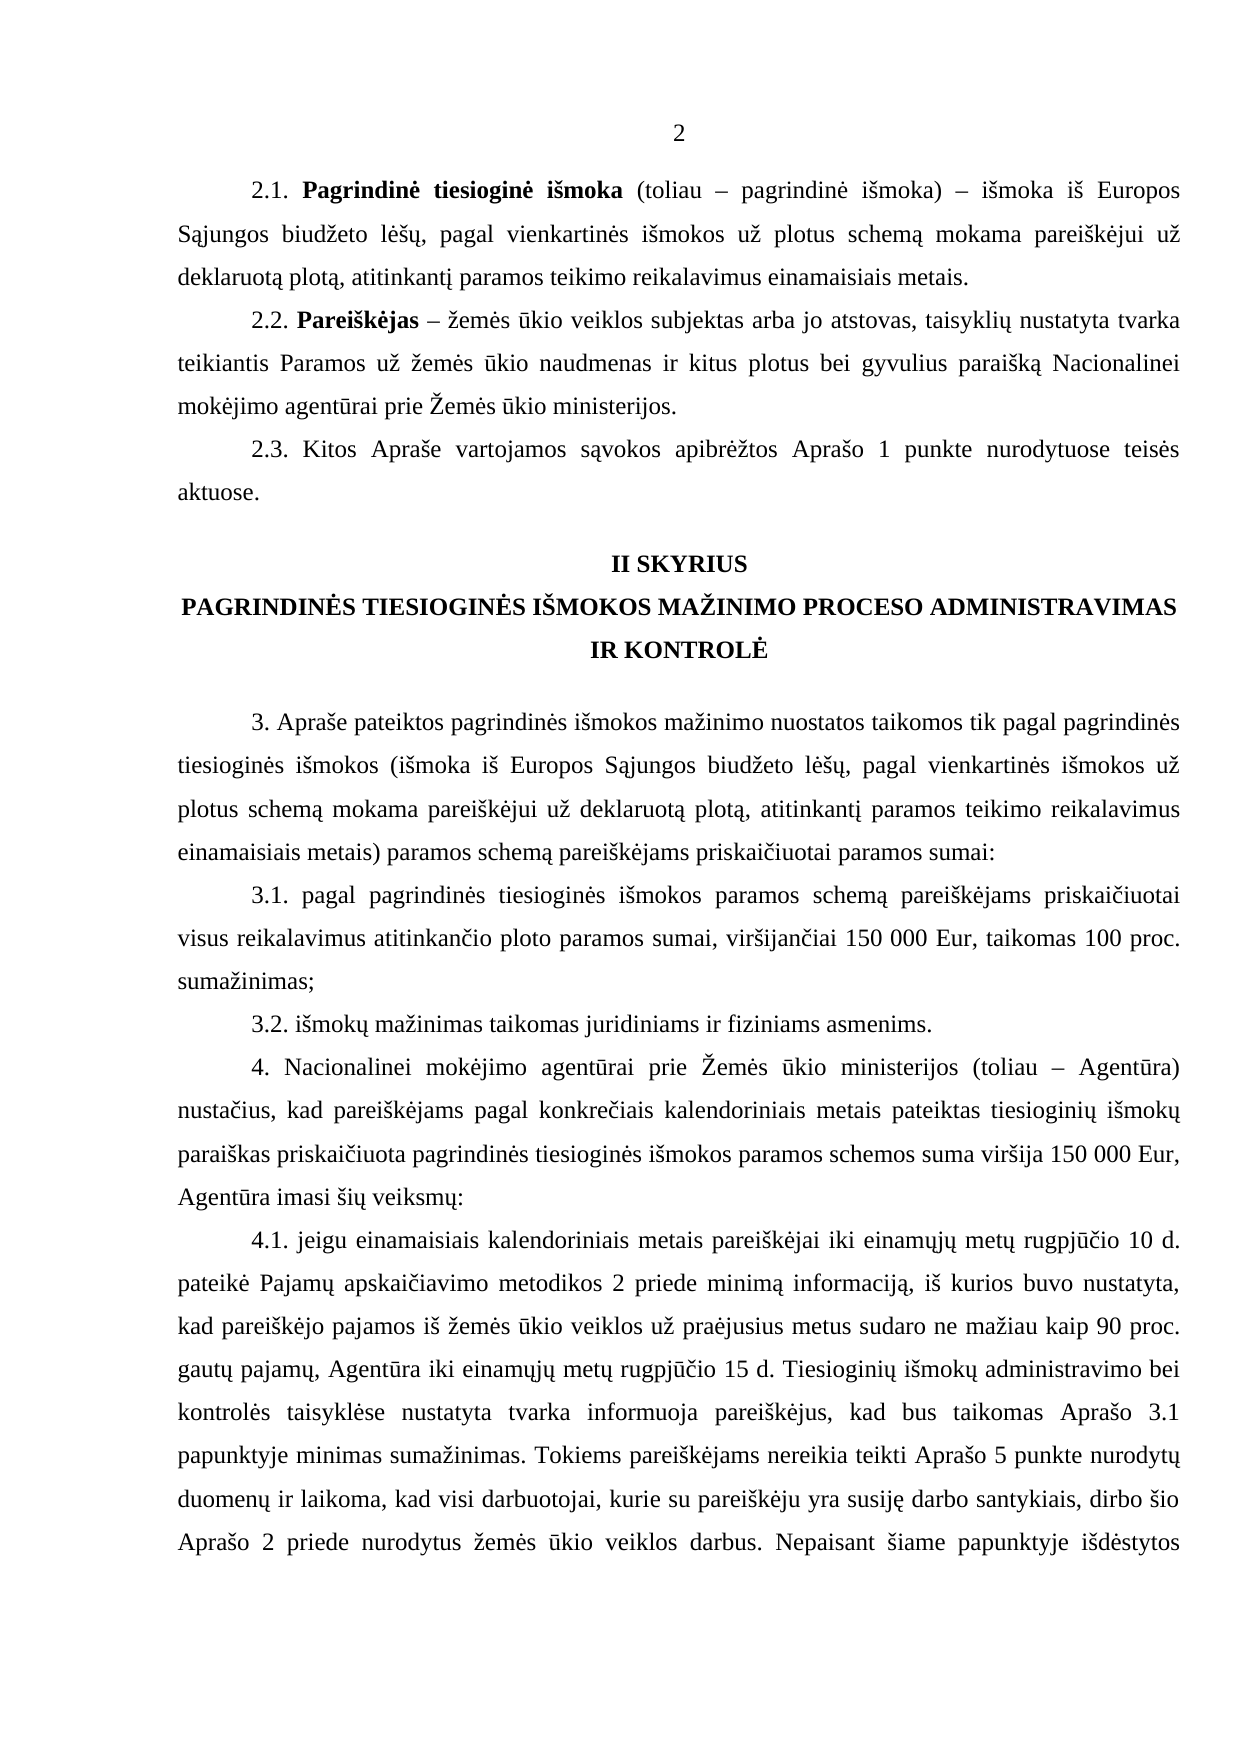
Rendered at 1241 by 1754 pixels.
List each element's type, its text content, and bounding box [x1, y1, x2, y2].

text 2.3. Kitos Apraše vartojamos sąvokos apibrėžtos Aprašo 1 punkte nurodytuose teisės aktuose. [177, 434, 1181, 506]
text 4.1. jeigu einamaisiais kalendoriniais metais pareiškėjai iki einamųjų metų rugpjūčio 10 d. pateikė Pajamų apskaičiavimo metodikos 2 priede minimą informaciją, iš kurios buvo nustatyta, kad pareiškėjo pajamos iš žemės ūkio veiklos už praėjusius metus sudaro ne mažiau kaip 90 proc. gautų pajamų, Agentūra iki einamųjų metų rugpjūčio 15 d. Tiesioginių išmokų administravimo bei kontrolės taisyklėse nustatyta tvarka informuoja pareiškėjus, kad bus taikomas Aprašo 3.1 papunktyje minimas sumažinimas. Tokiems pareiškėjams nereikia teikti Aprašo 5 punkte nurodytų duomenų ir laikoma, kad visi darbuotojai, kurie su pareiškėju yra susiję darbo santykiais, dirbo šio Aprašo 2 priede nurodytus žemės ūkio veiklos darbus. Nepaisant šiame papunktyje išdėstytos [177, 1225, 1181, 1556]
text 3.1. pagal pagrindinės tiesioginės išmokos paramos schemą pareiškėjams priskaičiuotai visus reikalavimus atitinkančio ploto paramos sumai, viršijančiai 150 000 Eur, taikomas 100 proc. sumažinimas; [177, 880, 1181, 995]
text II SKYRIUS [177, 549, 1181, 578]
text 3. Apraše pateiktos pagrindinės išmokos mažinimo nuostatos taikomos tik pagal pagrindinės tiesioginės išmokos (išmoka iš Europos Sąjungos biudžeto lėšų, pagal vienkartinės išmokos už plotus schemą mokama pareiškėjui už deklaruotą plotą, atitinkantį paramos teikimo reikalavimus einamaisiais metais) paramos schemą pareiškėjams priskaičiuotai paramos sumai: [177, 707, 1181, 866]
text 2.2. Pareiškėjas – žemės ūkio veiklos subjektas arba jo atstovas, taisyklių nustatyta tvarka teikiantis Paramos už žemės ūkio naudmenas ir kitus plotus bei gyvulius paraišką Nacionalinei mokėjimo agentūrai prie Žemės ūkio ministerijos. [177, 305, 1181, 420]
text 2.1. Pagrindinė tiesioginė išmoka (toliau – pagrindinė išmoka) – išmoka iš Europos Sąjungos biudžeto lėšų, pagal vienkartinės išmokos už plotus schemą mokama pareiškėjui už deklaruotą plotą, atitinkantį paramos teikimo reikalavimus einamaisiais metais. [177, 176, 1181, 291]
text 3.2. išmokų mažinimas taikomas juridiniams ir fiziniams asmenims. [177, 1009, 1181, 1038]
text 4. Nacionalinei mokėjimo agentūrai prie Žemės ūkio ministerijos (toliau – Agentūra) nustačius, kad pareiškėjams pagal konkrečiais kalendoriniais metais pateiktas tiesioginių išmokų paraiškas priskaičiuota pagrindinės tiesioginės išmokos paramos schemos suma viršija 150 000 Eur, Agentūra imasi šių veiksmų: [177, 1052, 1181, 1211]
text PAGRINDINĖS TIESIOGINĖS IŠMOKOS MAŽINIMO PROCESO ADMINISTRAVIMAS IR KONTROLĖ [177, 592, 1181, 664]
